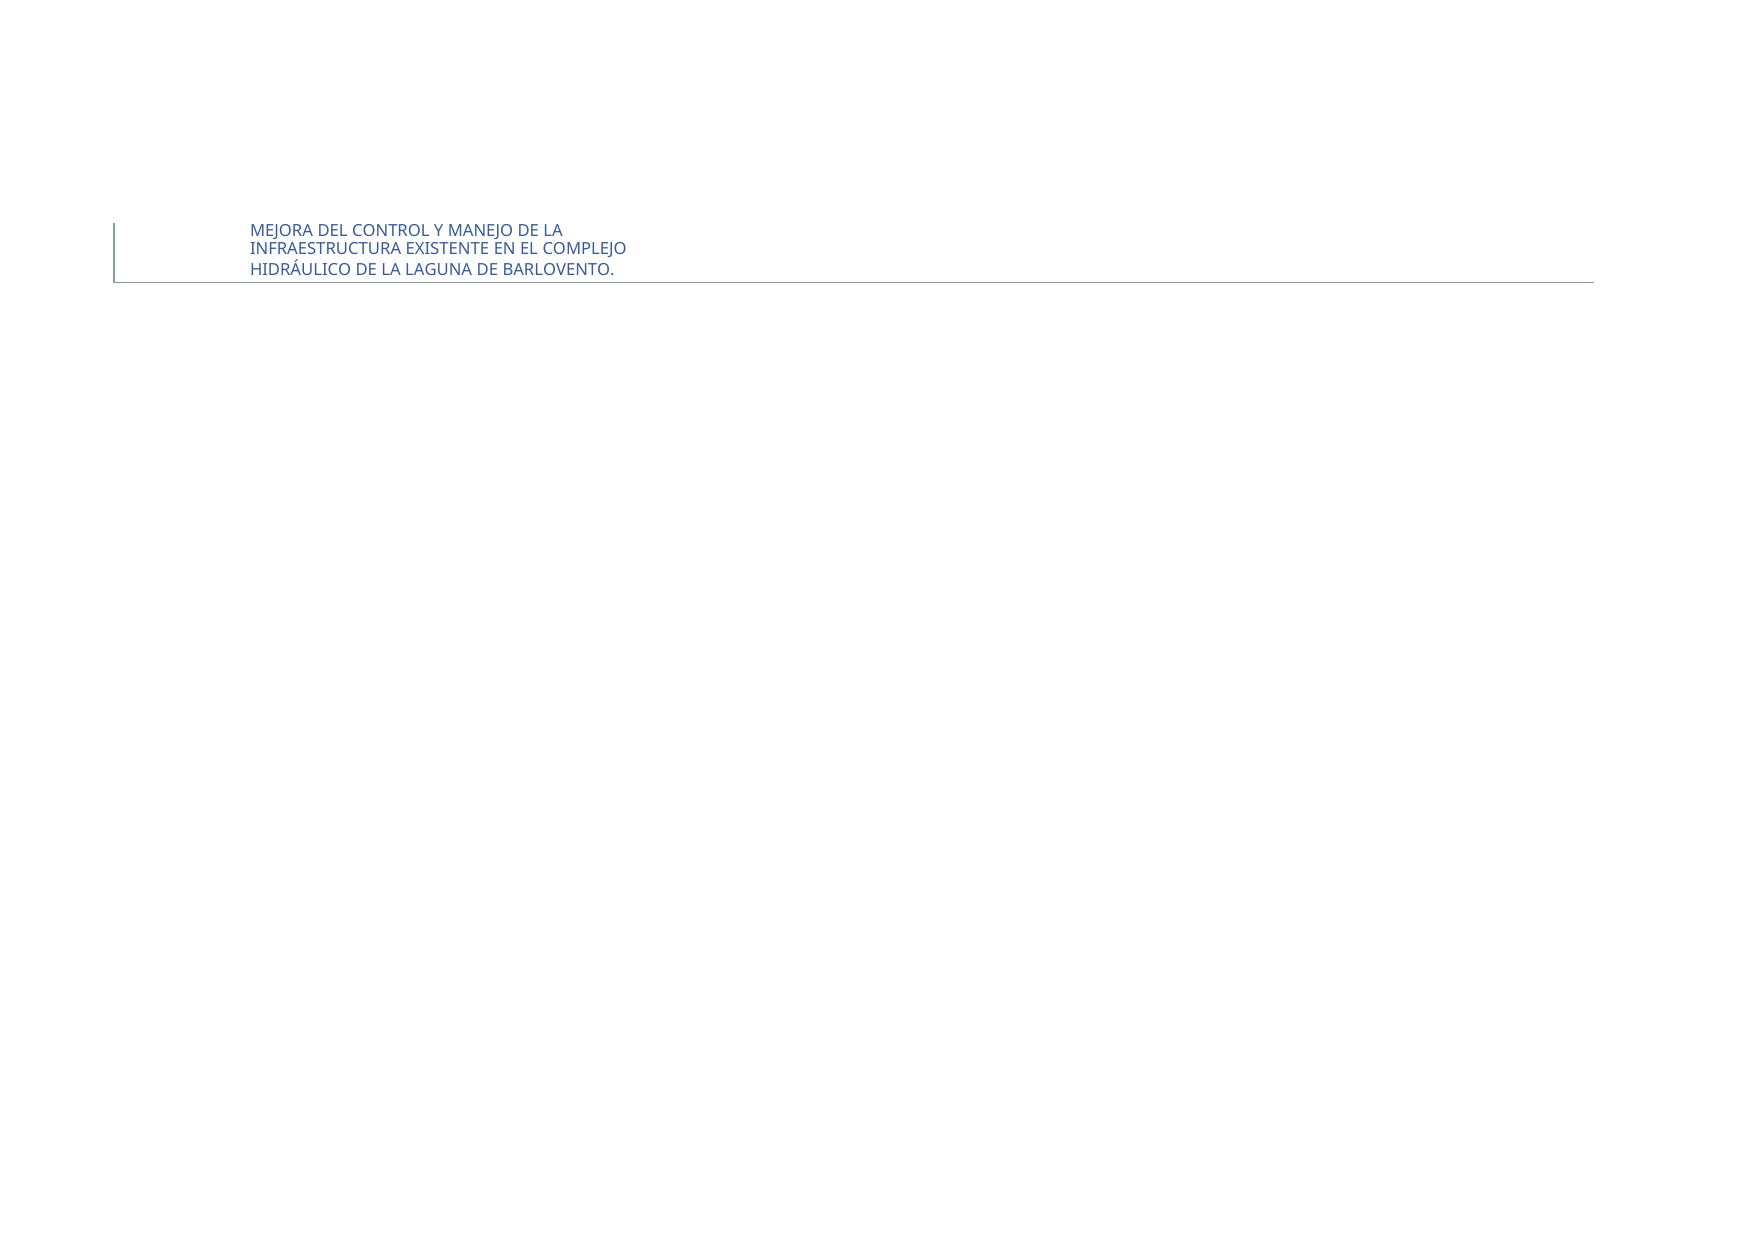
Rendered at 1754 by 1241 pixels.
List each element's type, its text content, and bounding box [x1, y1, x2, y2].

table_cell [939, 260, 1039, 282]
table_cell [1039, 260, 1288, 282]
table_cell [115, 223, 235, 241]
table_cell HIDRÁULICO DE LA LAGUNA DE BARLOVENTO. [235, 260, 747, 282]
table_cell [115, 241, 235, 260]
table_cell [115, 260, 235, 282]
table_cell [1288, 260, 1408, 282]
table_cell [939, 241, 1039, 260]
table_cell [1409, 260, 1594, 282]
table_cell [1288, 223, 1408, 241]
table_cell MEJORA DEL CONTROL Y MANEJO DE LA [235, 223, 747, 241]
table_cell [1039, 241, 1288, 260]
table_cell INFRAESTRUCTURA EXISTENTE EN EL COMPLEJO [235, 241, 747, 260]
table_cell [747, 260, 939, 282]
table_cell [1409, 241, 1594, 260]
table_cell [747, 223, 939, 241]
table_cell [1288, 241, 1408, 260]
table_cell [747, 241, 939, 260]
table_cell [1409, 223, 1594, 241]
table_cell [1039, 223, 1288, 241]
table_cell [939, 223, 1039, 241]
